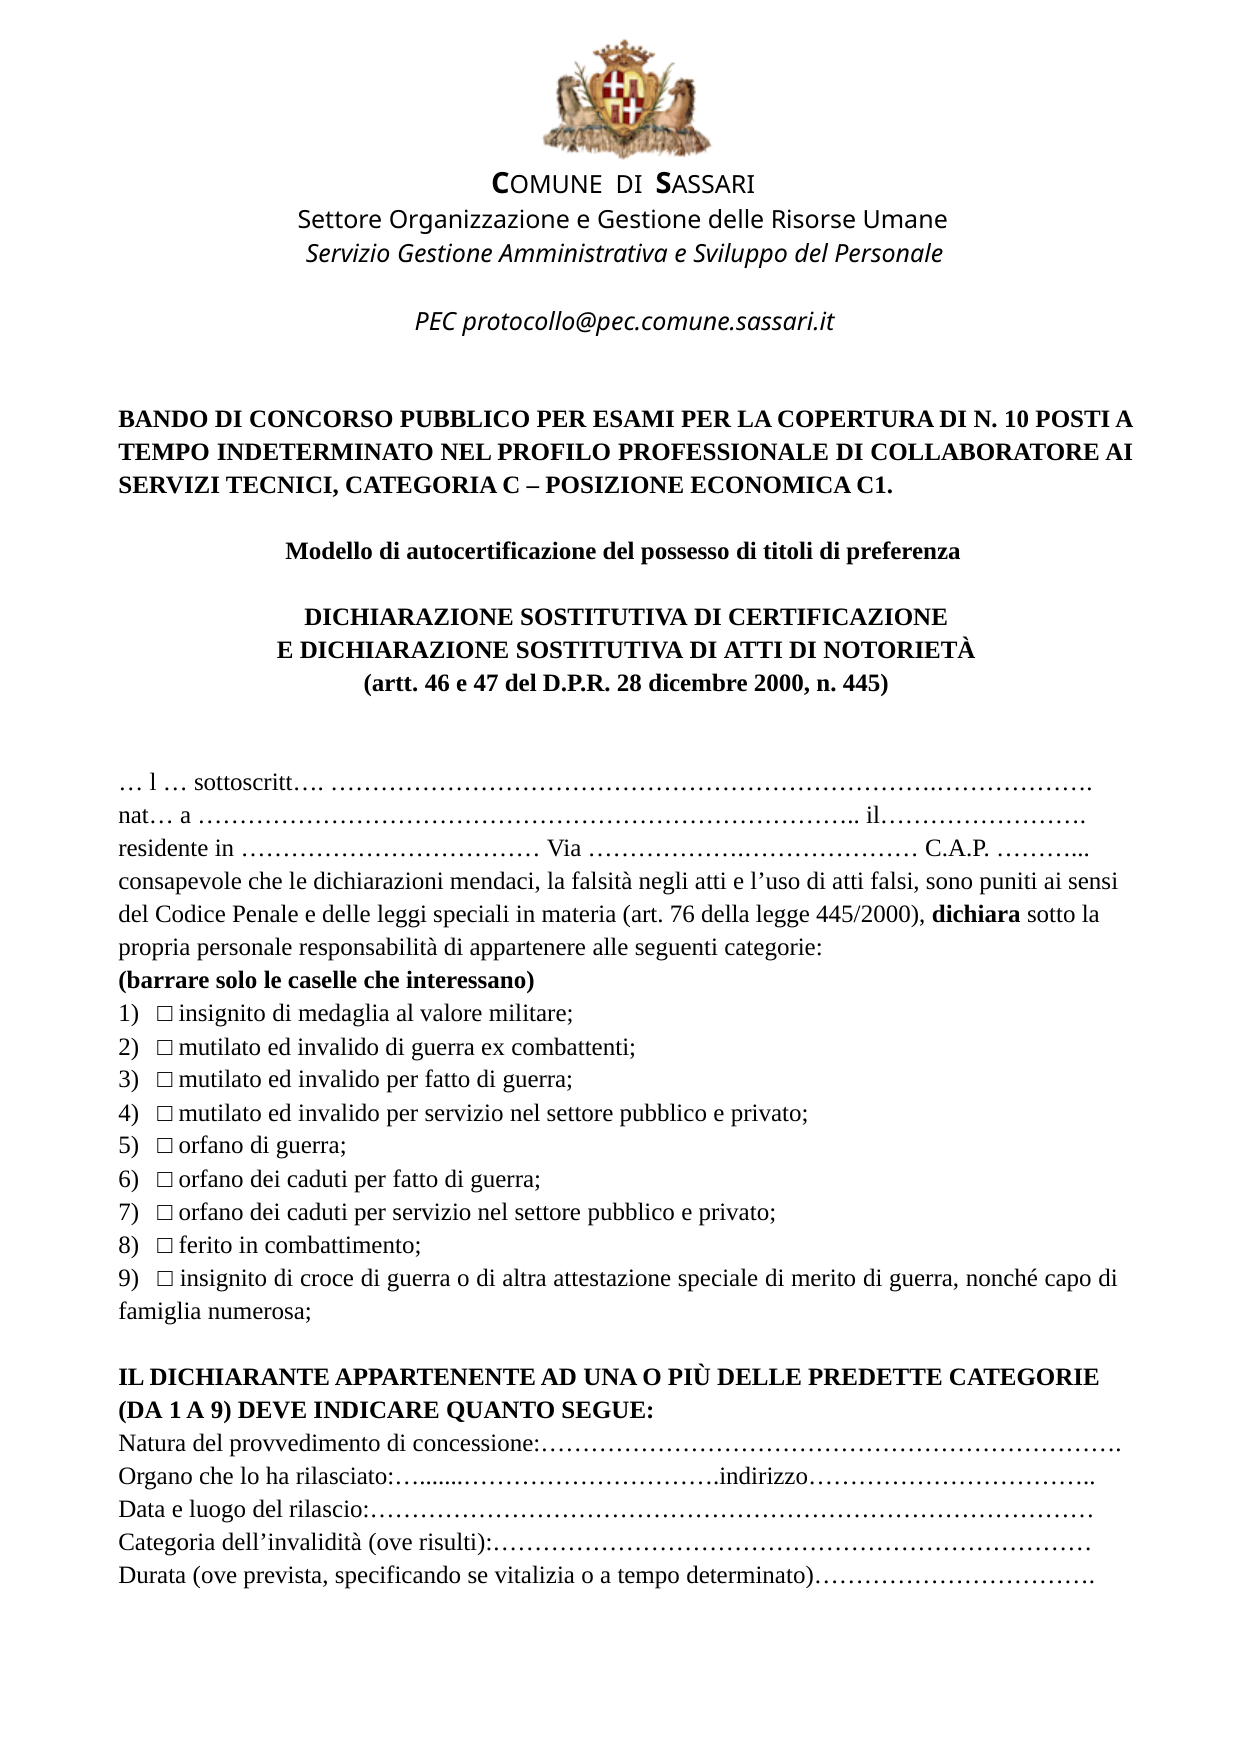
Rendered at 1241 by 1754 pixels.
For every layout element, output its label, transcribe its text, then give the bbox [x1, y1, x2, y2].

text COMUNE DI SASSARI [118, 118, 1134, 202]
list □ mutilato ed invalido per servizio nel settore pubblico e privato; [118, 1098, 1134, 1126]
list □ mutilato ed invalido per fatto di guerra; [118, 1064, 1134, 1093]
text Servizio Gestione Amministrativa e Sviluppo del Personale [118, 236, 1134, 270]
text Durata (ove prevista, specificando se vitalizia o a tempo determinato)……………………………. [118, 1560, 1134, 1589]
text Modello di autocertificazione del possesso di titoli di preferenza [118, 536, 1134, 565]
subtitle DICHIARAZIONE SOSTITUTIVA DI CERTIFICAZIONE [118, 602, 1134, 631]
list □ orfano dei caduti per fatto di guerra; [118, 1164, 1134, 1192]
text … l … sottoscritt…. ……………………………………………………………….………………. [118, 767, 1134, 796]
text residente in ……………………………… Via ……………….………………… C.A.P. ………... [118, 833, 1134, 862]
list □ orfano dei caduti per servizio nel settore pubblico e privato; [118, 1197, 1134, 1225]
text Natura del provvedimento di concessione:……………………………………………………………. [118, 1428, 1134, 1457]
picture [533, 25, 720, 163]
text E DICHIARAZIONE SOSTITUTIVA DI ATTI DI NOTORIETÀ [118, 635, 1134, 664]
list □ insignito di medaglia al valore militare; [118, 998, 1134, 1027]
subtitle (artt. 46 e 47 del D.P.R. 28 dicembre 2000, n. 445) [118, 668, 1134, 697]
text Settore Organizzazione e Gestione delle Risorse Umane [118, 202, 1134, 236]
text PEC protocollo@pec.comune.sassari.it [118, 304, 1134, 338]
text BANDO DI CONCORSO PUBBLICO PER ESAMI PER LA COPERTURA DI N. 10 POSTI A TEMPO INDETERMINATO NEL PROFILO PROFESSIONALE DI COLLABORATORE AI SERVIZI TECNICI, CATEGORIA C – POSIZIONE ECONOMICA C1. [118, 404, 1134, 499]
text Categoria dell’invalidità (ove risulti):……………………………………………………………… [118, 1527, 1134, 1556]
subtitle IL DICHIARANTE APPARTENENTE AD UNA O PIÙ DELLE PREDETTE CATEGORIE (DA 1 A 9) DEVE INDICARE QUANTO SEGUE: [118, 1362, 1134, 1423]
list □ mutilato ed invalido di guerra ex combattenti; [118, 1032, 1134, 1060]
list □ insignito di croce di guerra o di altra attestazione speciale di merito di guerra, nonché capo di famiglia numerosa; [118, 1263, 1134, 1324]
list □ ferito in combattimento; [118, 1230, 1134, 1258]
text consapevole che le dichiarazioni mendaci, la falsità negli atti e l’uso di atti falsi, sono puniti ai sensi del Codice Penale e delle leggi speciali in materia (art. 76 della legge 445/2000), dichiara sotto la propria personale responsabilità di appartenere alle seguenti categorie: [118, 866, 1134, 961]
list □ orfano di guerra; [118, 1131, 1134, 1159]
subtitle (barrare solo le caselle che interessano) [118, 966, 1134, 994]
text nat… a …………………………………………………………………….. il……………………. [118, 800, 1134, 829]
text Organo che lo ha rilasciato:….......………………………….indirizzo…………………………….. [118, 1461, 1134, 1489]
text Data e luogo del rilascio:…………………………………………………………………………… [118, 1494, 1134, 1523]
